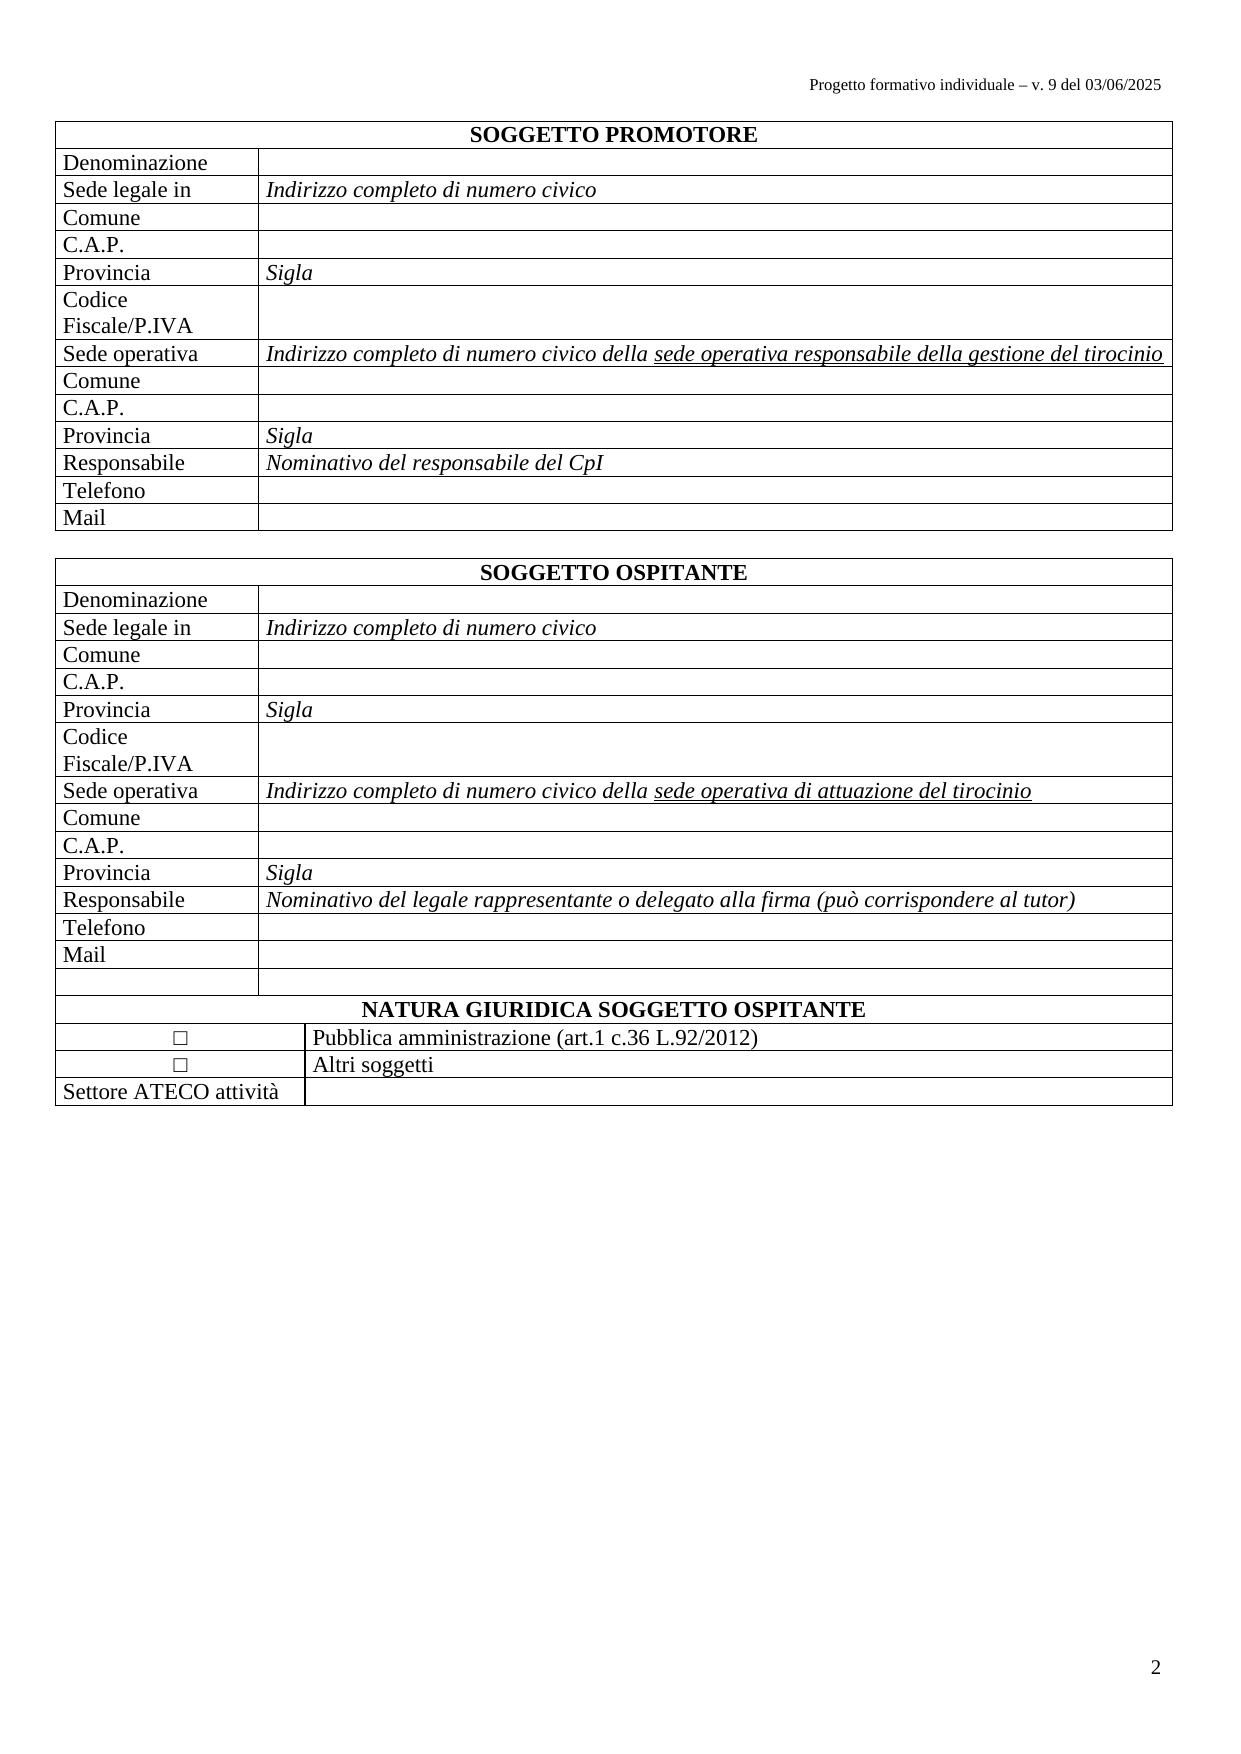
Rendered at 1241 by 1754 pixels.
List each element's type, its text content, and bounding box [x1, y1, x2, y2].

table_cell Codice Fiscale/P.IVA [56, 286, 258, 339]
table_cell [259, 204, 1172, 230]
table_cell Responsabile [56, 887, 258, 913]
table_cell [259, 914, 1172, 940]
table_cell □ [56, 1024, 304, 1050]
table_cell □ [56, 1051, 304, 1077]
table_cell Telefono [56, 477, 258, 503]
table_cell [259, 149, 1172, 175]
table_cell [259, 832, 1172, 858]
table_cell Denominazione [56, 586, 258, 613]
table_cell Altri soggetti [306, 1051, 1172, 1077]
table_cell Mail [56, 941, 258, 968]
table_cell C.A.P. [56, 231, 258, 257]
table_cell [259, 504, 1172, 530]
table_cell Sigla [259, 696, 1172, 722]
table_cell Nominativo del responsabile del CpI [259, 449, 1172, 476]
table_cell Sede legale in [56, 614, 258, 640]
table_header SOGGETTO PROMOTORE [56, 122, 1172, 148]
table_cell [259, 231, 1172, 257]
table_cell Sigla [259, 422, 1172, 448]
table_cell Provincia [56, 696, 258, 722]
table_cell C.A.P. [56, 669, 258, 695]
table_cell [259, 477, 1172, 503]
table_cell Indirizzo completo di numero civico della sede operativa di attuazione del tirocinio [259, 777, 1172, 803]
table_cell Sede operativa [56, 340, 258, 366]
table_cell C.A.P. [56, 832, 258, 858]
table_cell Mail [56, 504, 258, 530]
table_cell Settore ATECO attività [56, 1078, 304, 1105]
table_cell [259, 723, 1172, 776]
table_cell [56, 969, 258, 995]
table_cell [259, 586, 1172, 613]
table_cell Pubblica amministrazione (art.1 c.36 L.92/2012) [306, 1024, 1172, 1050]
table_cell [259, 367, 1172, 393]
table_cell C.A.P. [56, 395, 258, 421]
table_cell Comune [56, 367, 258, 393]
table_cell Comune [56, 804, 258, 831]
table_cell Sigla [259, 859, 1172, 886]
table_cell Responsabile [56, 449, 258, 476]
table_cell Provincia [56, 259, 258, 285]
table_cell Telefono [56, 914, 258, 940]
table_cell Indirizzo completo di numero civico [259, 176, 1172, 203]
table_cell Codice Fiscale/P.IVA [56, 723, 258, 776]
table_cell NATURA GIURIDICA SOGGETTO OSPITANTE [56, 996, 1172, 1022]
table_header SOGGETTO OSPITANTE [56, 559, 1172, 585]
table_cell Sede legale in [56, 176, 258, 203]
table_cell Comune [56, 641, 258, 667]
table_cell Indirizzo completo di numero civico della sede operativa responsabile della gestione del tirocinio [259, 340, 1172, 366]
table_cell [259, 286, 1172, 339]
table_cell Sede operativa [56, 777, 258, 803]
table_cell [306, 1078, 1172, 1105]
table_cell Provincia [56, 859, 258, 886]
table_cell [259, 969, 1172, 995]
table_cell [259, 941, 1172, 968]
table_cell [259, 641, 1172, 667]
table_cell Denominazione [56, 149, 258, 175]
table_cell Nominativo del legale rappresentante o delegato alla firma (può corrispondere al tutor) [259, 887, 1172, 913]
table_cell Sigla [259, 259, 1172, 285]
table_cell Indirizzo completo di numero civico [259, 614, 1172, 640]
table_cell [259, 669, 1172, 695]
table_cell Provincia [56, 422, 258, 448]
table_cell [259, 395, 1172, 421]
table_cell [259, 804, 1172, 831]
table_cell Comune [56, 204, 258, 230]
